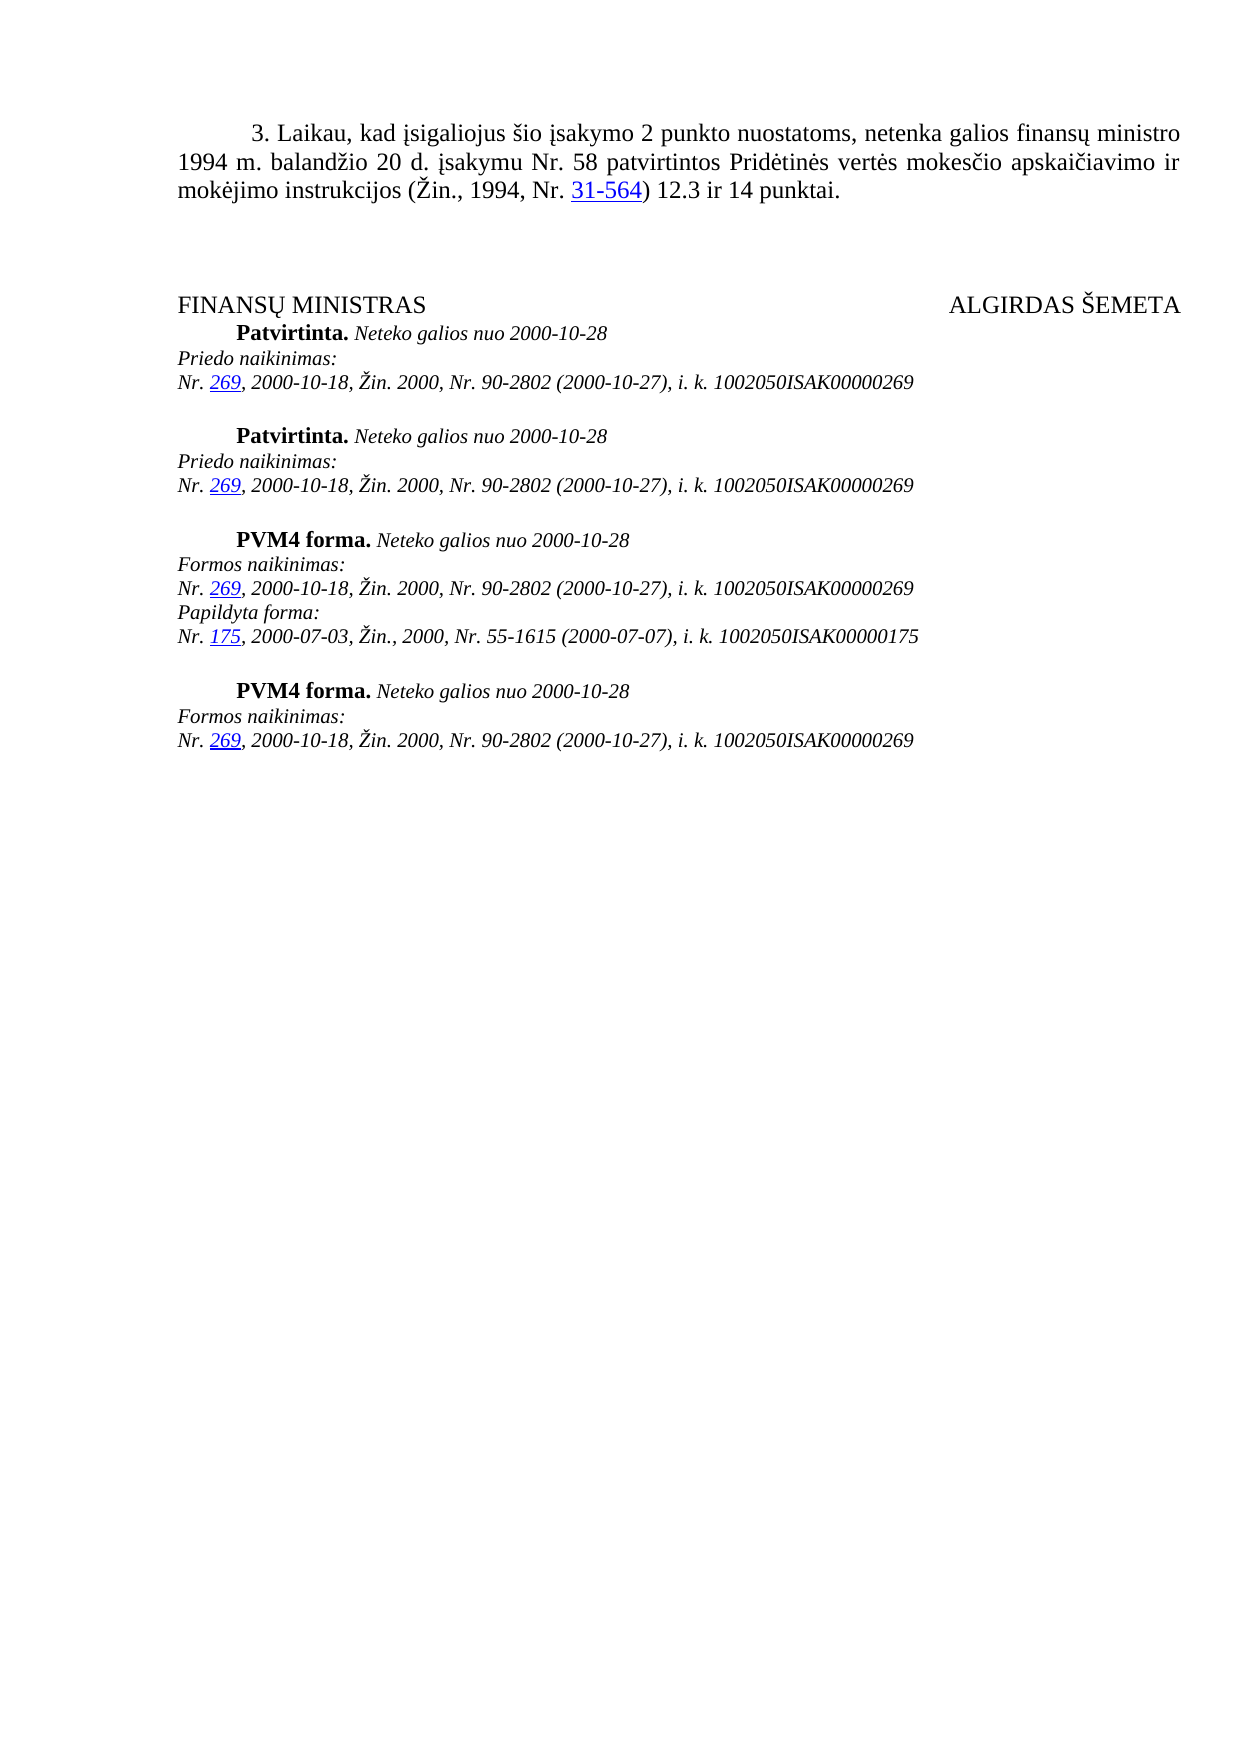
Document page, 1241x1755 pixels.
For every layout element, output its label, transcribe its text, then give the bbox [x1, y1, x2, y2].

text Nr. 269, 2000-10-18, Žin. 2000, Nr. 90-2802 (2000-10-27), i. k. 1002050ISAK00000269 [177, 728, 1181, 752]
text Nr. 269, 2000-10-18, Žin. 2000, Nr. 90-2802 (2000-10-27), i. k. 1002050ISAK00000269 [177, 576, 1181, 600]
text Papildyta forma: [177, 600, 1181, 624]
text Patvirtinta. Neteko galios nuo 2000-10-28 [177, 319, 1181, 346]
text Priedo naikinimas: [177, 346, 1181, 370]
text Formos naikinimas: [177, 552, 1181, 576]
text PVM4 forma. Neteko galios nuo 2000-10-28 [177, 677, 1181, 703]
text Nr. 175, 2000-07-03, Žin., 2000, Nr. 55-1615 (2000-07-07), i. k. 1002050ISAK00000175 [177, 624, 1181, 648]
text PVM4 forma. Neteko galios nuo 2000-10-28 [177, 526, 1181, 552]
text Nr. 269, 2000-10-18, Žin. 2000, Nr. 90-2802 (2000-10-27), i. k. 1002050ISAK00000269 [177, 370, 1181, 394]
text Patvirtinta. Neteko galios nuo 2000-10-28 [177, 423, 1181, 449]
text Formos naikinimas: [177, 703, 1181, 728]
text Priedo naikinimas: [177, 449, 1181, 473]
text 3. Laikau, kad įsigaliojus šio įsakymo 2 punkto nuostatoms, netenka galios finansų ministro 1994 m. balandžio 20 d. įsakymu Nr. 58 patvirtintos Pridėtinės vertės mokesčio apskaičiavimo ir mokėjimo instrukcijos (Žin., 1994, Nr. 31-564) 12.3 ir 14 punktai. [177, 118, 1181, 204]
text FINANSŲ MINISTRAS ALGIRDAS ŠEMETA [177, 291, 1181, 319]
text Nr. 269, 2000-10-18, Žin. 2000, Nr. 90-2802 (2000-10-27), i. k. 1002050ISAK00000269 [177, 473, 1181, 497]
